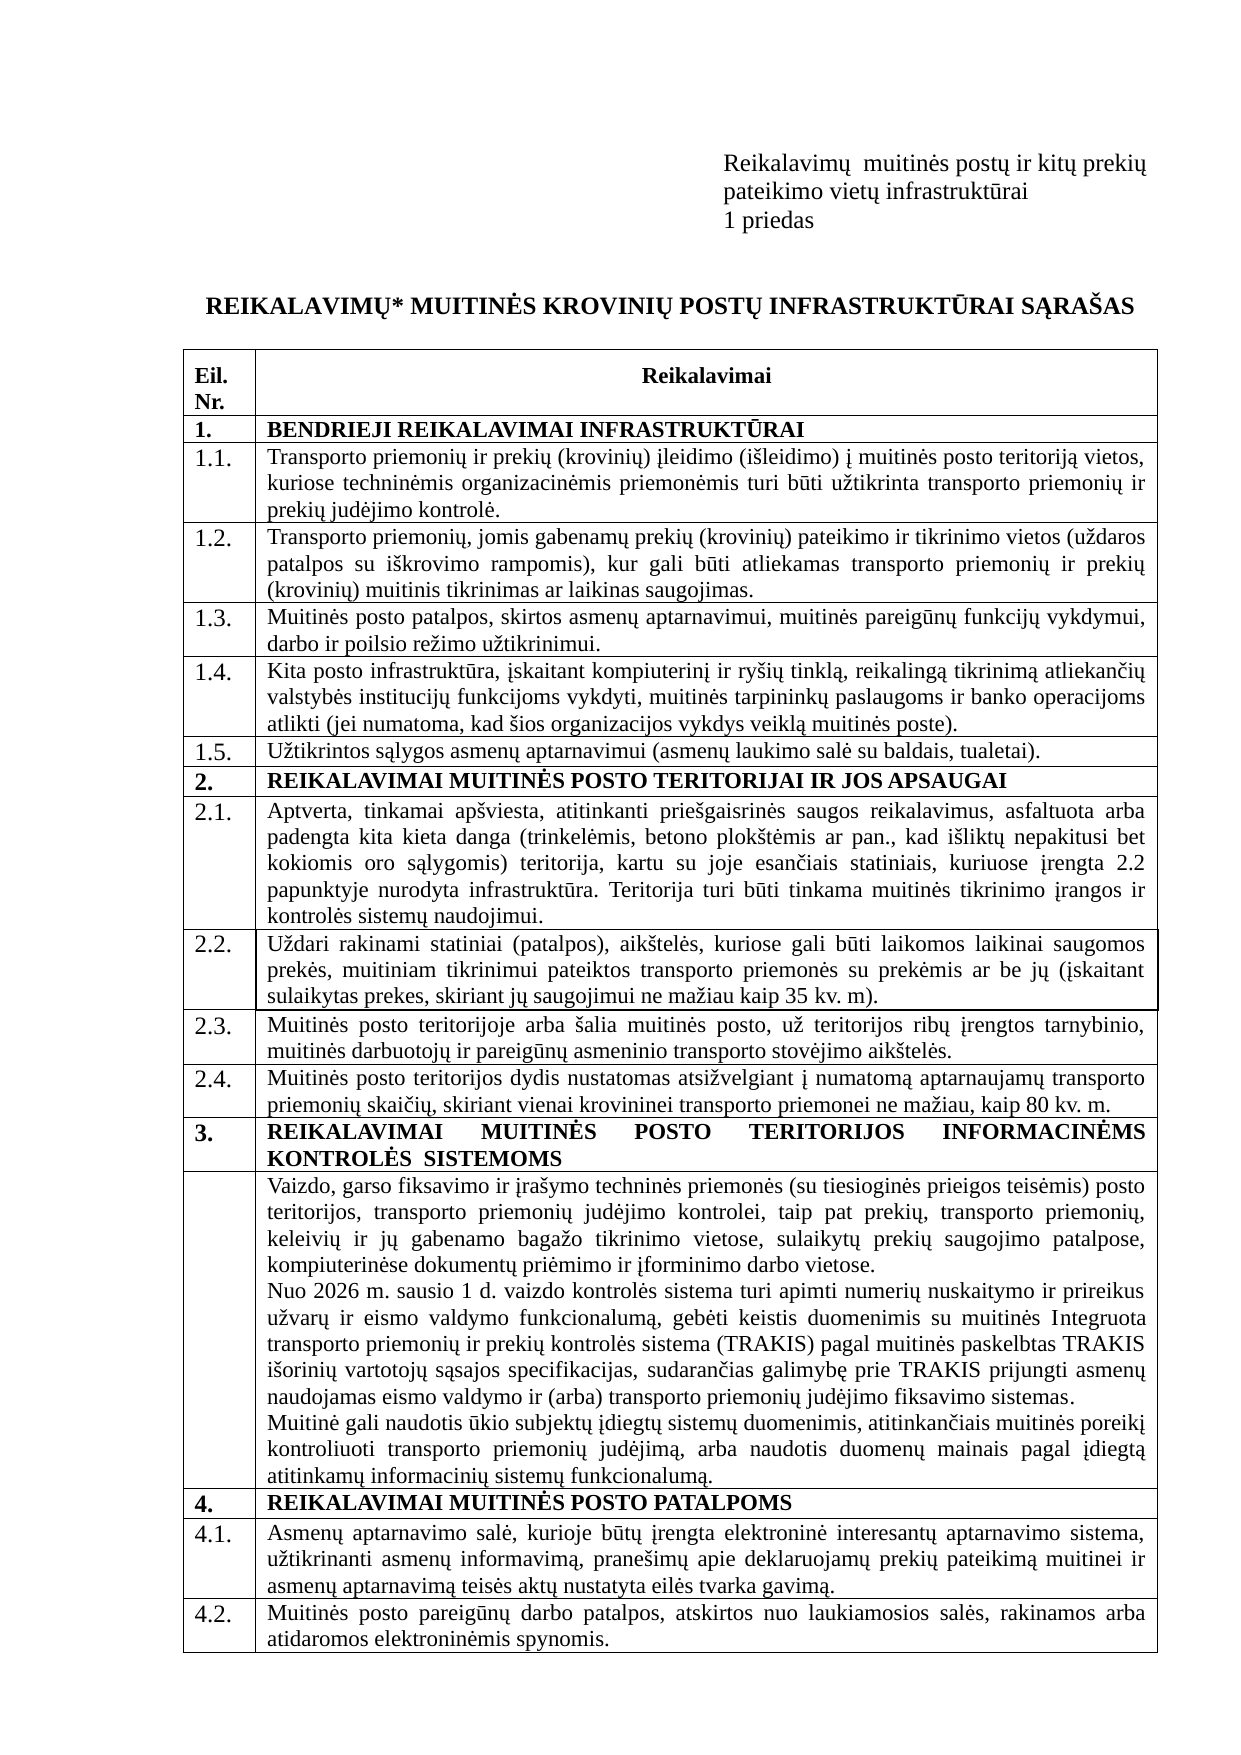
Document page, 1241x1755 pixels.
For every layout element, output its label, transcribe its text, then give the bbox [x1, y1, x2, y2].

table_cell Vaizdo, garso fiksavimo ir įrašymo techninės priemonės (su tiesioginės prieigos teisėmis) posto teritorijos, transporto priemonių judėjimo kontrolei, taip pat prekių, transporto priemonių, keleivių ir jų gabenamo bagažo tikrinimo vietose, sulaikytų prekių saugojimo patalpose, kompiuterinėse dokumentų priėmimo ir įforminimo darbo vietose. Nuo 2026 m. sausio 1 d. vaizdo kontrolės sistema turi apimti numerių nuskaitymo ir prireikus užvarų ir eismo valdymo funkcionalumą, gebėti keistis duomenimis su muitinės Integruota transporto priemonių ir prekių kontrolės sistema (TRAKIS) pagal muitinės paskelbtas TRAKIS išorinių vartotojų sąsajos specifikacijas, sudarančias galimybę prie TRAKIS prijungti asmenų naudojamas eismo valdymo ir (arba) transporto priemonių judėjimo fiksavimo sistemas. Muitinė gali naudotis ūkio subjektų įdiegtų sistemų duomenimis, atitinkančiais muitinės poreikį kontroliuoti transporto priemonių judėjimą, arba naudotis duomenų mainais pagal įdiegtą atitinkamų informacinių sistemų funkcionalumą. [256, 1172, 1157, 1488]
table_cell Užtikrintos sąlygos asmenų aptarnavimui (asmenų laukimo salė su baldais, tualetai). [256, 737, 1157, 766]
table_cell Muitinės posto patalpos, skirtos asmenų aptarnavimui, muitinės pareigūnų funkcijų vykdymui, darbo ir poilsio režimo užtikrinimui. [256, 603, 1157, 656]
table_cell Asmenų aptarnavimo salė, kurioje būtų įrengta elektroninė interesantų aptarnavimo sistema, užtikrinanti asmenų informavimą, pranešimų apie deklaruojamų prekių pateikimą muitinei ir asmenų aptarnavimą teisės aktų nustatyta eilės tvarka gavimą. [256, 1519, 1157, 1598]
table_cell Muitinės posto teritorijoje arba šalia muitinės posto, už teritorijos ribų įrengtos tarnybinio, muitinės darbuotojų ir pareigūnų asmeninio transporto stovėjimo aikštelės. [256, 1011, 1157, 1063]
table_cell Reikalavimai MUITINĖS posto patalpoms [256, 1489, 1157, 1518]
text Reikalavimų muitinės postų ir kitų prekių [723, 148, 1158, 176]
table_header Eil. Nr. [184, 350, 255, 415]
table_cell Reikalavimai Muitinės POSTO TERITORIJOS INFORMACINĖMS KONTROLĖS SISTEMOMS [256, 1118, 1157, 1171]
table_cell Muitinės posto teritorijos dydis nustatomas atsižvelgiant į numatomą aptarnaujamų transporto priemonių skaičių, skiriant vienai krovininei transporto priemonei ne mažiau, kaip 80 kv. m. [256, 1065, 1157, 1117]
text ReikalavimŲ* muitinės krovinių postų infrastruktūrai SĄRAŠAS [183, 291, 1158, 320]
table_cell 2. [184, 767, 255, 796]
table_cell 1.1. [184, 443, 255, 522]
table_cell 1. [184, 416, 255, 442]
text 1 priedas [723, 205, 1158, 234]
table_cell Uždari rakinami statiniai (patalpos), aikštelės, kuriose gali būti laikomos laikinai saugomos prekės, muitiniam tikrinimui pateiktos transporto priemonės su prekėmis ar be jų (įskaitant sulaikytas prekes, skiriant jų saugojimui ne mažiau kaip 35 kv. m). [257, 930, 1157, 1009]
table_cell 1.4. [184, 657, 255, 736]
table_cell Kita posto infrastruktūra, įskaitant kompiuterinį ir ryšių tinklą, reikalingą tikrinimą atliekančių valstybės institucijų funkcijoms vykdyti, muitinės tarpininkų paslaugoms ir banko operacijoms atlikti (jei numatoma, kad šios organizacijos vykdys veiklą muitinės poste). [256, 657, 1157, 736]
table_cell 2.4. [184, 1065, 255, 1117]
table_header Reikalavimai [256, 350, 1157, 415]
table_cell 1.3. [184, 603, 255, 656]
table_cell BENDRIEJI REIKALAVIMAI INFRASTRUKTŪRAI [256, 416, 1157, 442]
table_cell Transporto priemonių ir prekių (krovinių) įleidimo (išleidimo) į muitinės posto teritoriją vietos, kuriose techninėmis organizacinėmis priemonėmis turi būti užtikrinta transporto priemonių ir prekių judėjimo kontrolė. [256, 443, 1157, 522]
table_cell 1.5. [184, 737, 255, 766]
table_cell 3. [184, 1118, 255, 1171]
table_cell 4.1. [184, 1519, 255, 1598]
text pateikimo vietų infrastruktūrai [723, 176, 1158, 205]
table_cell Muitinės posto pareigūnų darbo patalpos, atskirtos nuo laukiamosios salės, rakinamos arba atidaromos elektroninėmis spynomis. [256, 1599, 1157, 1652]
table_cell 4.2. [184, 1599, 255, 1652]
table_cell 4. [184, 1489, 255, 1518]
table_cell Reikalavimai MUITINĖS posto teritorijai ir jos apsaugai [256, 767, 1157, 796]
table_cell 2.1. [184, 797, 255, 928]
table_cell [184, 1172, 255, 1488]
table_cell Aptverta, tinkamai apšviesta, atitinkanti priešgaisrinės saugos reikalavimus, asfaltuota arba padengta kita kieta danga (trinkelėmis, betono plokštėmis ar pan., kad išliktų nepakitusi bet kokiomis oro sąlygomis) teritorija, kartu su joje esančiais statiniais, kuriuose įrengta 2.2 papunktyje nurodyta infrastruktūra. Teritorija turi būti tinkama muitinės tikrinimo įrangos ir kontrolės sistemų naudojimui. [256, 797, 1157, 928]
table_cell Transporto priemonių, jomis gabenamų prekių (krovinių) pateikimo ir tikrinimo vietos (uždaros patalpos su iškrovimo rampomis), kur gali būti atliekamas transporto priemonių ir prekių (krovinių) muitinis tikrinimas ar laikinas saugojimas. [256, 523, 1157, 602]
table_cell 1.2. [184, 523, 255, 602]
table_cell 2.3. [184, 1010, 255, 1063]
table_cell 2.2. [184, 930, 255, 1009]
